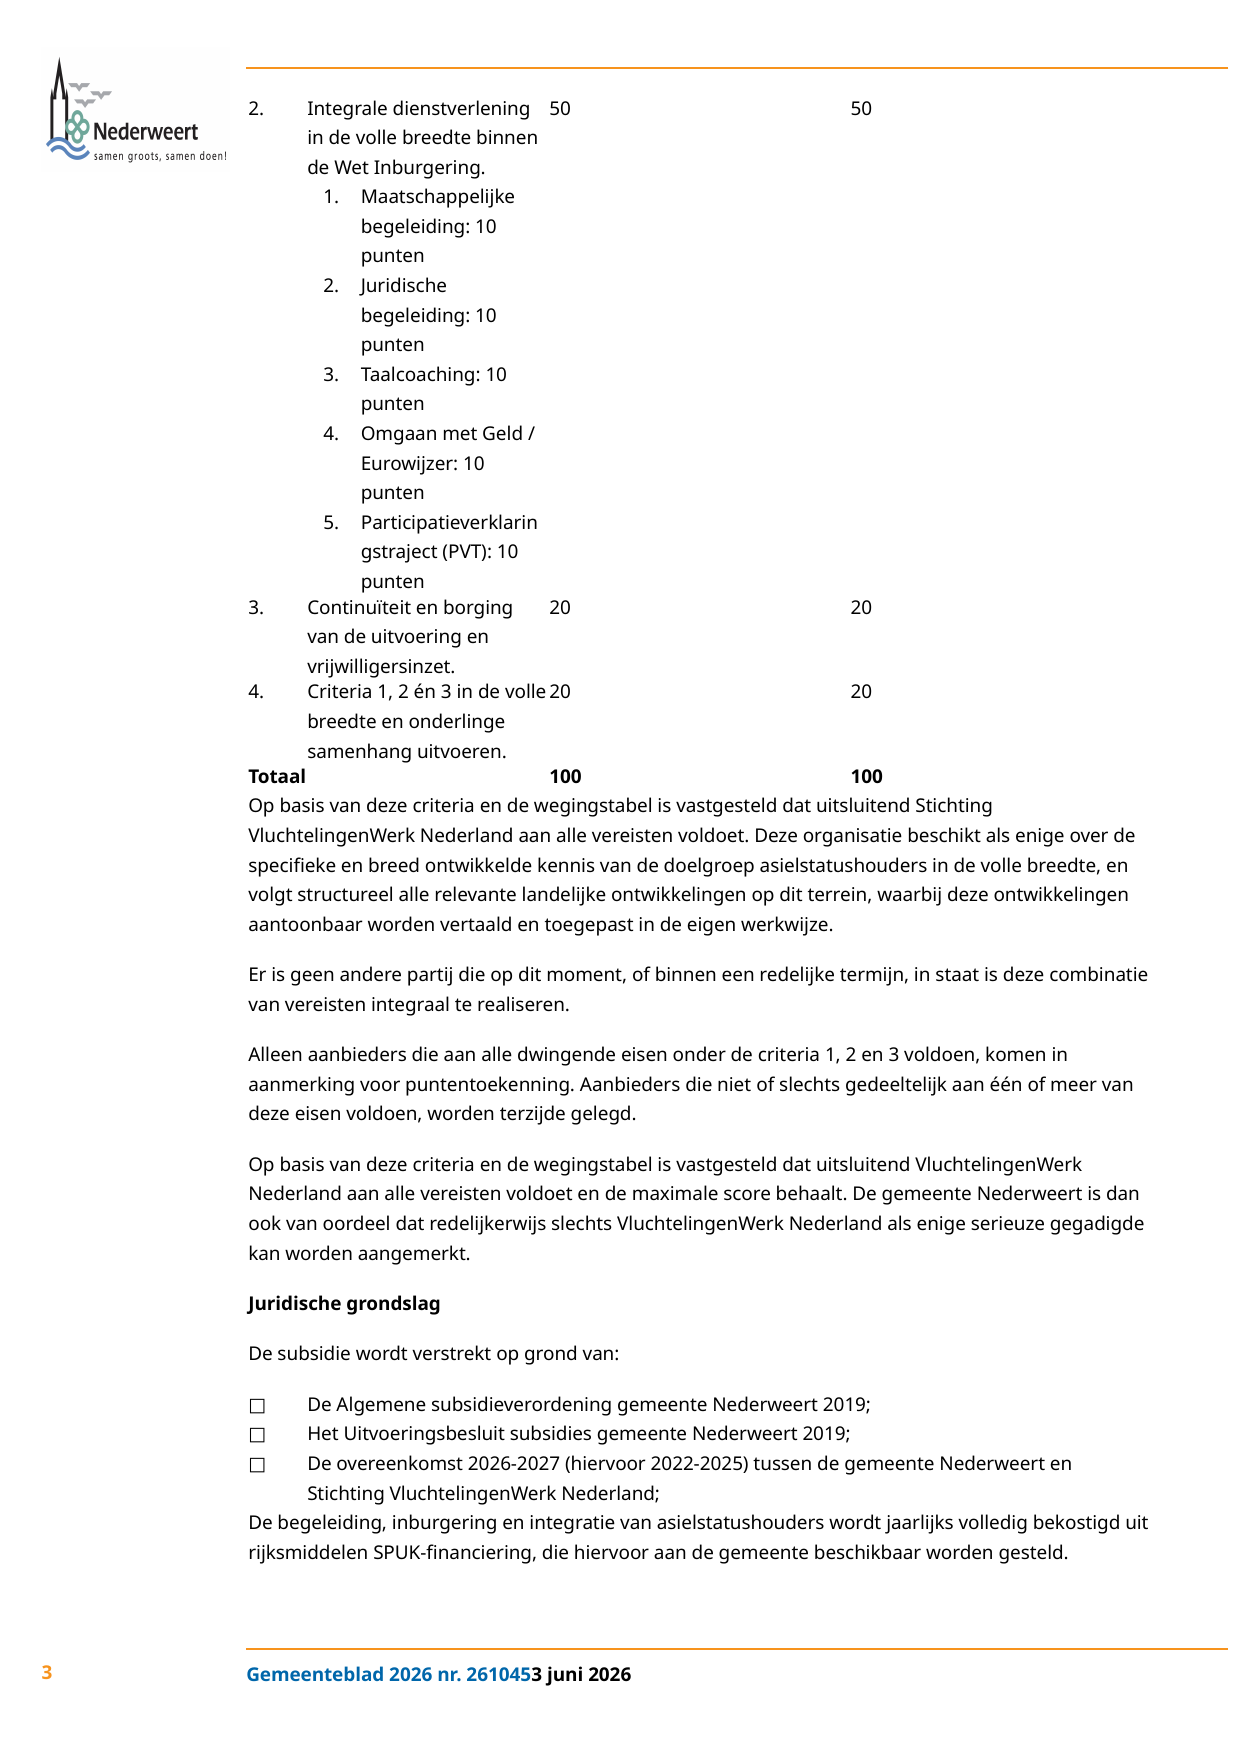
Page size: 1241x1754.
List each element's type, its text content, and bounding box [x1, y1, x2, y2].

table_cell 100 [850, 764, 1152, 789]
text De begeleiding, inburgering en integratie van asielstatushouders wordt jaarlijks volledig bekostigd uit rijksmiddelen SPUK-financiering, die hiervoor aan de gemeente beschikbaar worden gesteld. [248, 1509, 1152, 1564]
table_cell 50 [850, 95, 1152, 594]
text Op basis van deze criteria en de wegingstabel is vastgesteld dat uitsluitend VluchtelingenWerk Nederland aan alle vereisten voldoet en de maximale score behaalt. De gemeente Nederweert is dan ook van oordeel dat redelijkerwijs slechts VluchtelingenWerk Nederland als enige serieuze gegadigde kan worden aangemerkt. [248, 1151, 1152, 1265]
list Het Uitvoeringsbesluit subsidies gemeente Nederweert 2019; [248, 1421, 1152, 1446]
text Juridische grondslag [248, 1290, 1152, 1316]
text Er is geen andere partij die op dit moment, of binnen een redelijke termijn, in staat is deze combinatie van vereisten integraal te realiseren. [248, 961, 1152, 1017]
table_cell 20 [850, 679, 1152, 764]
table_cell 20 [549, 594, 850, 679]
table_cell 20 [850, 594, 1152, 679]
table_cell Integrale dienstverlening in de volle breedte binnen de Wet Inburgering. Maatschappelijke begeleiding: 10 punten Juridische begeleiding: 10 punten Taalcoaching: 10 punten Omgaan met Geld / Eurowijzer: 10 punten Participatieverklaringstraject (PVT): 10 punten [248, 95, 549, 594]
table_cell 20 [549, 679, 850, 764]
table_cell Criteria 1, 2 én 3 in de volle breedte en onderlinge samenhang uitvoeren. [248, 679, 549, 764]
table_cell 100 [549, 764, 850, 789]
table_cell Continuïteit en borging van de uitvoering en vrijwilligersinzet. [248, 594, 549, 679]
picture [41, 47, 231, 172]
table_cell Totaal [248, 764, 549, 789]
table_cell 50 [549, 95, 850, 594]
list De Algemene subsidieverordening gemeente Nederweert 2019; [248, 1391, 1152, 1417]
text Op basis van deze criteria en de wegingstabel is vastgesteld dat uitsluitend Stichting VluchtelingenWerk Nederland aan alle vereisten voldoet. Deze organisatie beschikt als enige over de specifieke en breed ontwikkelde kennis van de doelgroep asielstatushouders in de volle breedte, en volgt structureel alle relevante landelijke ontwikkelingen op dit terrein, waarbij deze ontwikkelingen aantoonbaar worden vertaald en toegepast in de eigen werkwijze. [248, 793, 1152, 937]
text Alleen aanbieders die aan alle dwingende eisen onder de criteria 1, 2 en 3 voldoen, komen in aanmerking voor puntentoekenning. Aanbieders die niet of slechts gedeeltelijk aan één of meer van deze eisen voldoen, worden terzijde gelegd. [248, 1041, 1152, 1126]
text De subsidie wordt verstrekt op grond van: [248, 1341, 1152, 1366]
list De overeenkomst 2026-2027 (hiervoor 2022-2025) tussen de gemeente Nederweert en Stichting VluchtelingenWerk Nederland; [248, 1450, 1152, 1505]
